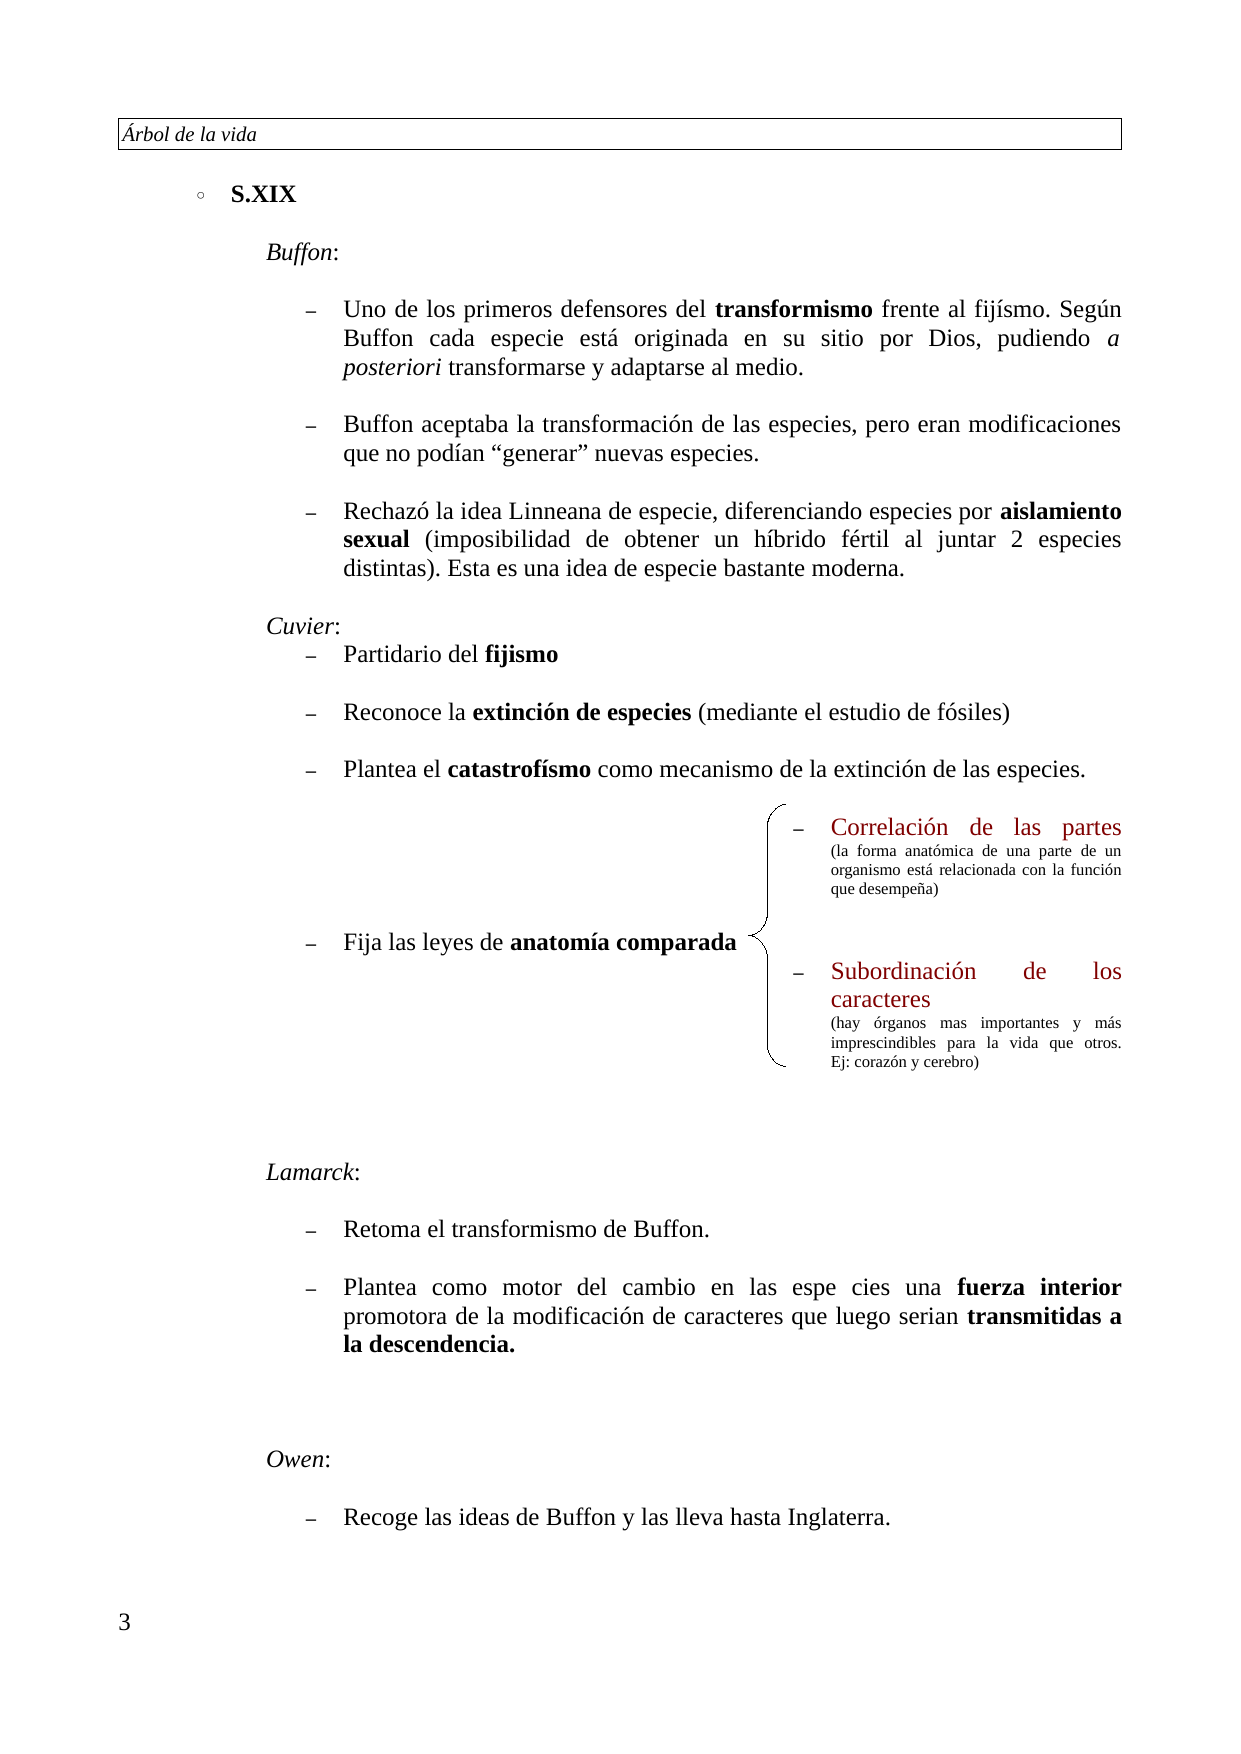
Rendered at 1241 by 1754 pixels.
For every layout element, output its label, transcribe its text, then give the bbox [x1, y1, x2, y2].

list Plantea el catastrofísmo como mecanismo de la extinción de las especies. [306, 754, 1122, 783]
list Retoma el transformismo de Buffon. [306, 1214, 1122, 1243]
text Owen: [118, 1444, 1122, 1473]
list Buffon aceptaba la transformación de las especies, pero eran modificaciones que no podían “generar” nuevas especies. [306, 409, 1122, 467]
text Lamarck: [118, 1157, 1122, 1186]
list Partidario del fijismo [306, 639, 1122, 668]
list Reconoce la extinción de especies (mediante el estudio de fósiles) [306, 697, 1122, 726]
list Rechazó la idea Linneana de especie, diferenciando especies por aislamiento sexual (imposibilidad de obtener un híbrido fértil al juntar 2 especies distintas). Esta es una idea de especie bastante moderna. [306, 496, 1122, 582]
list Recoge las ideas de Buffon y las lleva hasta Inglaterra. [306, 1502, 1122, 1531]
list Fija las leyes de anatomía comparada [306, 927, 1122, 956]
list Subordinación de los caracteres (hay órganos mas importantes y más imprescindibles para la vida que otros. Ej: corazón y cerebro) [793, 956, 1122, 1071]
list S.XIX [193, 179, 1122, 208]
list Uno de los primeros defensores del transformismo frente al fijísmo. Según Buffon cada especie está originada en su sitio por Dios, pudiendo a posteriori transformarse y adaptarse al medio. [306, 294, 1122, 381]
text Buffon: [118, 237, 1122, 266]
list Plantea como motor del cambio en las espe cies una fuerza interior promotora de la modificación de caracteres que luego serian transmitidas a la descendencia. [306, 1272, 1122, 1358]
text Cuvier: [118, 611, 1122, 639]
list Correlación de las partes (la forma anatómica de una parte de un organismo está relacionada con la función que desempeña) [793, 812, 1122, 898]
